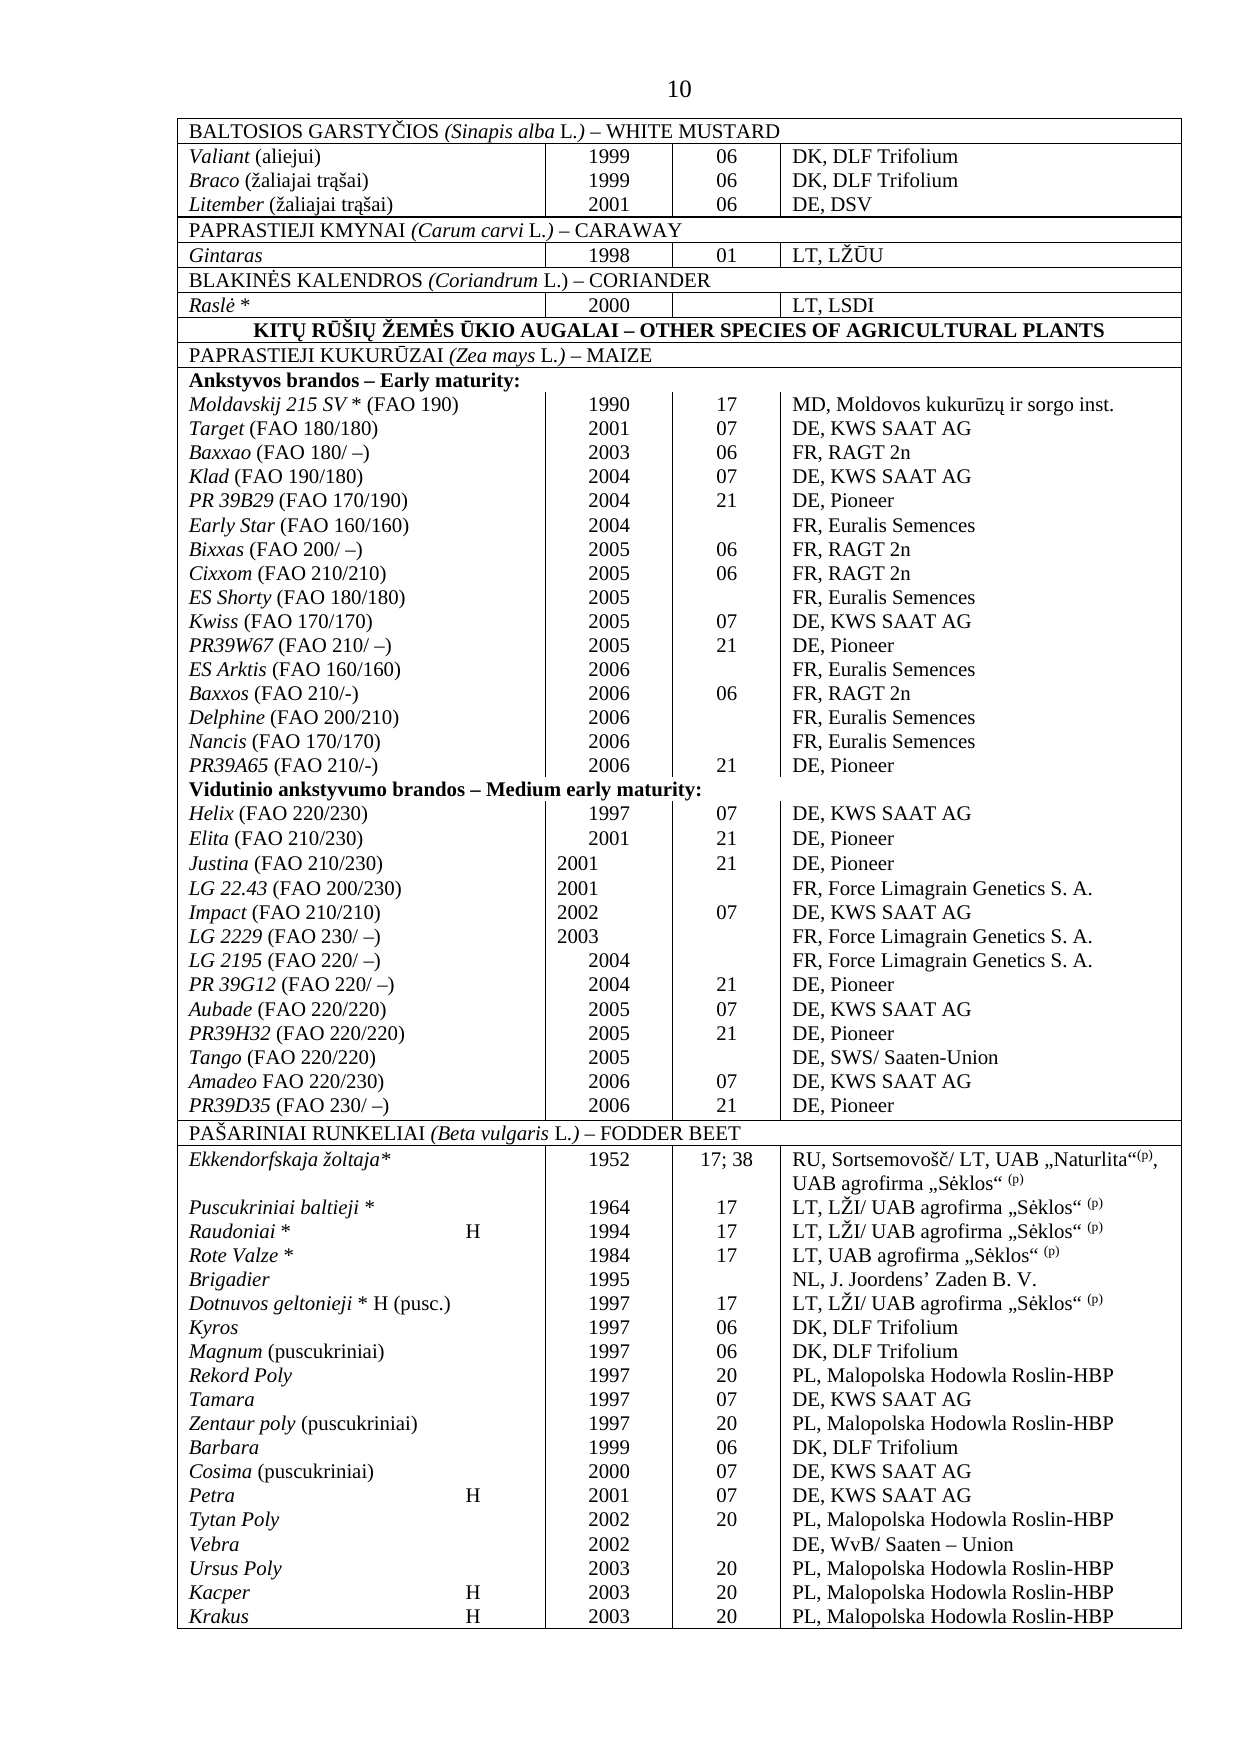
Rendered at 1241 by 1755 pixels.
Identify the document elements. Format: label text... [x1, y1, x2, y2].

table_cell 2004 [546, 464, 672, 488]
table_cell 06 [673, 144, 780, 168]
table_cell 2002 [546, 1531, 672, 1556]
table_cell 2004 [546, 513, 672, 537]
table_cell PL, Malopolska Hodowla Roslin-HBP [781, 1604, 1181, 1628]
table_cell 06 [673, 537, 780, 561]
table_cell 20 [673, 1580, 780, 1604]
table_cell DE, KWS SAAT AG [781, 1069, 1181, 1093]
table_cell 2005 [546, 609, 672, 633]
table_cell [673, 729, 780, 753]
table_cell LG 2229 (FAO 230/ –) [178, 924, 545, 948]
table_cell FR, RAGT 2n [781, 681, 1181, 705]
table_cell H [454, 1219, 545, 1243]
table_cell 2000 [546, 293, 672, 317]
table_cell DE, KWS SAAT AG [781, 996, 1181, 1021]
table_cell 2005 [546, 1021, 672, 1044]
table_cell 2006 [546, 1069, 672, 1093]
table_cell [673, 657, 780, 681]
table_cell PL, Malopolska Hodowla Roslin-HBP [781, 1411, 1181, 1435]
table_cell 17 [673, 1219, 780, 1243]
table_cell 1997 [546, 1315, 672, 1339]
table_cell 2001 [546, 416, 672, 440]
table_cell 17 [673, 1195, 780, 1219]
table_cell 07 [673, 1069, 780, 1093]
table_cell 21 [673, 633, 780, 657]
table_cell LT, LŽI/ UAB agrofirma „Sėklos“ (p) [781, 1291, 1181, 1315]
table_cell Tango (FAO 220/220) [178, 1045, 545, 1069]
table_cell 1995 [546, 1267, 672, 1291]
table_cell 21 [673, 826, 780, 850]
table_cell 20 [673, 1604, 780, 1628]
table_cell 2001 [546, 826, 672, 850]
table_cell [673, 948, 780, 972]
table_cell Dotnuvos geltonieji * H (pusc.) [178, 1291, 545, 1315]
table_cell Cosima (puscukriniai) [178, 1459, 545, 1483]
table_cell 21 [673, 753, 780, 777]
table_cell [673, 1171, 780, 1194]
table_cell DE, KWS SAAT AG [781, 416, 1181, 440]
table_cell Aubade (FAO 220/220) [178, 996, 545, 1021]
table_cell LT, LŽI/ UAB agrofirma „Sėklos“ (p) [781, 1219, 1181, 1243]
table_cell 1990 [546, 392, 672, 416]
table_cell Delphine (FAO 200/210) [178, 705, 545, 729]
table_cell 17 [673, 392, 780, 416]
table_cell 2002 [546, 900, 672, 924]
table_cell Moldavskij 215 SV * (FAO 190) [178, 392, 545, 416]
table_cell Cixxom (FAO 210/210) [178, 561, 545, 585]
table_cell Nancis (FAO 170/170) [178, 729, 545, 753]
table_cell DE, KWS SAAT AG [781, 1459, 1181, 1483]
table_cell 20 [673, 1363, 780, 1387]
table_cell MD, Moldovos kukurūzų ir sorgo inst. [781, 392, 1181, 416]
table_cell 2003 [546, 1604, 672, 1628]
table_cell 1994 [546, 1219, 672, 1243]
table_cell Raslė * [178, 293, 545, 317]
table_cell 06 [673, 561, 780, 585]
table_cell UAB agrofirma „Sėklos“ (p) [781, 1171, 1181, 1194]
table_cell PR39D35 (FAO 230/ –) [178, 1093, 545, 1120]
table_cell BALTOSIOS GARSTYČIOS (Sinapis alba L.) – WHITE MUSTARD [178, 119, 1181, 143]
table_cell 01 [673, 243, 780, 267]
table_cell FR, RAGT 2n [781, 561, 1181, 585]
table_cell Early Star (FAO 160/160) [178, 513, 545, 537]
table_cell 1952 [546, 1146, 672, 1171]
table_cell 1999 [546, 1435, 672, 1459]
table_cell [673, 585, 780, 609]
table_cell DE, Pioneer [781, 850, 1181, 876]
table_cell 07 [673, 1483, 780, 1507]
table_cell Rote Valze * [178, 1243, 545, 1267]
table_cell 21 [673, 1021, 780, 1044]
table_cell 17; 38 [673, 1146, 780, 1171]
table_cell [454, 1556, 545, 1579]
table_cell DE, Pioneer [781, 1021, 1181, 1044]
table_cell 07 [673, 609, 780, 633]
table_cell RU, Sortsemovošč/ LT, UAB „Naturlita“(p), [781, 1146, 1181, 1171]
table_cell DE, KWS SAAT AG [781, 609, 1181, 633]
table_cell 07 [673, 1387, 780, 1411]
table_cell DE, KWS SAAT AG [781, 900, 1181, 924]
table_cell LG 22.43 (FAO 200/230) [178, 876, 545, 900]
table_cell 07 [673, 464, 780, 488]
table_cell 06 [673, 681, 780, 705]
table_cell Bixxas (FAO 200/ –) [178, 537, 545, 561]
table_cell Target (FAO 180/180) [178, 416, 545, 440]
table_cell H [454, 1604, 545, 1628]
table_cell [673, 1531, 780, 1556]
table_cell PAPRASTIEJI KMYNAI (Carum carvi L.) – CARAWAY [178, 218, 1181, 242]
table_cell 06 [673, 168, 780, 192]
table_cell Brigadier [178, 1267, 545, 1291]
table_cell 21 [673, 489, 780, 512]
table_cell Baxxos (FAO 210/-) [178, 681, 545, 705]
table_cell Raudoniai * [178, 1219, 454, 1243]
table_cell 17 [673, 1243, 780, 1267]
table_cell Magnum (puscukriniai) [178, 1339, 545, 1363]
table_cell PAPRASTIEJI KUKURŪZAI (Zea mays L.) – MAIZE [178, 343, 1181, 367]
table_cell 07 [673, 416, 780, 440]
table_cell PL, Malopolska Hodowla Roslin-HBP [781, 1556, 1181, 1579]
table_cell Litember (žaliajai trąšai) [178, 193, 545, 216]
table_cell Tamara [178, 1387, 545, 1411]
table_cell Gintaras [178, 243, 545, 267]
table_cell [178, 1171, 545, 1194]
table_cell Helix (FAO 220/230) [178, 801, 545, 826]
table_cell FR, RAGT 2n [781, 537, 1181, 561]
table_cell LT, UAB agrofirma „Sėklos“ (p) [781, 1243, 1181, 1267]
table_cell 2003 [546, 1580, 672, 1604]
table_cell FR, Force Limagrain Genetics S. A. [781, 948, 1181, 972]
table_cell 2005 [546, 996, 672, 1021]
table_cell [673, 293, 780, 317]
table_cell 2005 [546, 585, 672, 609]
table_cell Krakus [178, 1604, 454, 1628]
table_cell DK, DLF Trifolium [781, 1339, 1181, 1363]
table_cell [673, 705, 780, 729]
table_cell DE, Pioneer [781, 826, 1181, 850]
table_cell 1964 [546, 1195, 672, 1219]
table_cell 21 [673, 1093, 780, 1120]
table_cell Braco (žaliajai trąšai) [178, 168, 545, 192]
table_cell 06 [673, 1315, 780, 1339]
table_cell LT, LSDI [781, 293, 1181, 317]
table_cell 2004 [546, 973, 672, 996]
table_cell DE, Pioneer [781, 633, 1181, 657]
table_cell DE, KWS SAAT AG [781, 1387, 1181, 1411]
table_cell 1997 [546, 1411, 672, 1435]
table_cell BLAKINĖS KALENDROS (Coriandrum L.) – CORIANDER [178, 268, 1181, 292]
table_cell 2003 [546, 1556, 672, 1579]
table_cell 2004 [546, 489, 672, 512]
table_cell [454, 1531, 545, 1556]
table_cell Amadeo FAO 220/230) [178, 1069, 545, 1093]
table_cell PL, Malopolska Hodowla Roslin-HBP [781, 1580, 1181, 1604]
table_cell 1997 [546, 1339, 672, 1363]
table_cell FR, Force Limagrain Genetics S. A. [781, 924, 1181, 948]
table_cell 2002 [546, 1508, 672, 1531]
table_cell DE, KWS SAAT AG [781, 1483, 1181, 1507]
table_cell LT, LŽŪU [781, 243, 1181, 267]
table_cell FR, Euralis Semences [781, 657, 1181, 681]
table_cell 2001 [546, 876, 672, 900]
table_cell PR 39G12 (FAO 220/ –) [178, 973, 545, 996]
table_cell Baxxao (FAO 180/ –) [178, 440, 545, 464]
table_cell Elita (FAO 210/230) [178, 826, 545, 850]
table_cell 21 [673, 973, 780, 996]
table_cell Justina (FAO 210/230) [178, 850, 545, 876]
table_cell DE, Pioneer [781, 1093, 1181, 1120]
table_cell 06 [673, 193, 780, 216]
table_cell DK, DLF Trifolium [781, 168, 1181, 192]
table_cell FR, Euralis Semences [781, 513, 1181, 537]
table_cell [673, 1045, 780, 1069]
table_cell PR39A65 (FAO 210/-) [178, 753, 545, 777]
table_cell DE, SWS/ Saaten-Union [781, 1045, 1181, 1069]
table_cell ES Arktis (FAO 160/160) [178, 657, 545, 681]
table_cell Puscukriniai baltieji * [178, 1195, 545, 1219]
table_cell 2005 [546, 633, 672, 657]
table_cell 2004 [546, 948, 672, 972]
table_cell 06 [673, 1339, 780, 1363]
table_cell Rekord Poly [178, 1363, 545, 1387]
table_cell FR, RAGT 2n [781, 440, 1181, 464]
table_cell 06 [673, 440, 780, 464]
table_cell 2006 [546, 1093, 672, 1120]
table_cell 2006 [546, 705, 672, 729]
table_cell DE, KWS SAAT AG [781, 464, 1181, 488]
table_cell DK, DLF Trifolium [781, 144, 1181, 168]
table_cell DK, DLF Trifolium [781, 1315, 1181, 1339]
table_cell 07 [673, 1459, 780, 1483]
table_cell Vidutinio ankstyvumo brandos – Medium early maturity: [178, 777, 1181, 801]
table_cell 1997 [546, 1387, 672, 1411]
table_cell NL, J. Joordens’ Zaden B. V. [781, 1267, 1181, 1291]
table_cell Kwiss (FAO 170/170) [178, 609, 545, 633]
table_cell 20 [673, 1556, 780, 1579]
table_cell Tytan Poly [178, 1508, 454, 1531]
table_cell FR, Euralis Semences [781, 729, 1181, 753]
table_cell Ekkendorfskaja žoltaja* [178, 1146, 545, 1171]
table_cell 2003 [546, 924, 672, 948]
table_cell KITŲ RŪŠIŲ ŽEMĖS ŪKIO AUGALAI – OTHER SPECIES OF AGRICULTURAL PLANTS [178, 318, 1181, 342]
table_cell 2000 [546, 1459, 672, 1483]
table_cell 1999 [546, 144, 672, 168]
table_cell LT, LŽI/ UAB agrofirma „Sėklos“ (p) [781, 1195, 1181, 1219]
table_cell PR39W67 (FAO 210/ –) [178, 633, 545, 657]
table_cell 2005 [546, 561, 672, 585]
table_cell FR, Force Limagrain Genetics S. A. [781, 876, 1181, 900]
table_cell 2001 [546, 850, 672, 876]
table_cell DK, DLF Trifolium [781, 1435, 1181, 1459]
table_cell 2006 [546, 657, 672, 681]
table_cell Impact (FAO 210/210) [178, 900, 545, 924]
table_cell Ursus Poly [178, 1556, 454, 1579]
table_cell 2006 [546, 729, 672, 753]
table_cell 17 [673, 1291, 780, 1315]
table_cell 20 [673, 1508, 780, 1531]
table_cell 21 [673, 850, 780, 876]
table_cell Valiant (aliejui) [178, 144, 545, 168]
table_cell Kyros [178, 1315, 545, 1339]
table_cell 1998 [546, 243, 672, 267]
table_cell Klad (FAO 190/180) [178, 464, 545, 488]
table_cell DE, Pioneer [781, 973, 1181, 996]
table_cell DE, WvB/ Saaten – Union [781, 1531, 1181, 1556]
table_cell LG 2195 (FAO 220/ –) [178, 948, 545, 972]
table_cell DE, Pioneer [781, 753, 1181, 777]
table_cell 2006 [546, 681, 672, 705]
table_cell 1997 [546, 801, 672, 826]
table_cell 1997 [546, 1291, 672, 1315]
table_cell 07 [673, 996, 780, 1021]
table_cell 1984 [546, 1243, 672, 1267]
table_cell [673, 1267, 780, 1291]
table_cell Vebra [178, 1531, 454, 1556]
table_cell PAŠARINIAI RUNKELIAI (Beta vulgaris L.) – FODDER BEET [178, 1121, 1181, 1145]
table_cell PL, Malopolska Hodowla Roslin-HBP [781, 1508, 1181, 1531]
table_cell Barbara [178, 1435, 545, 1459]
table_cell H [454, 1580, 545, 1604]
table_cell 1997 [546, 1363, 672, 1387]
table_cell PR39H32 (FAO 220/220) [178, 1021, 545, 1044]
table_cell DE, DSV [781, 193, 1181, 216]
table_cell 07 [673, 801, 780, 826]
table_cell 2003 [546, 440, 672, 464]
table_cell PL, Malopolska Hodowla Roslin-HBP [781, 1363, 1181, 1387]
table_cell [546, 1171, 672, 1194]
table_cell Ankstyvos brandos – Early maturity: [178, 368, 1181, 392]
table_cell [673, 876, 780, 900]
table_cell H [454, 1483, 545, 1507]
table_cell 2005 [546, 1045, 672, 1069]
table_cell 2001 [546, 193, 672, 216]
table_cell 2006 [546, 753, 672, 777]
table_cell Zentaur poly (puscukriniai) [178, 1411, 545, 1435]
table_cell 2005 [546, 537, 672, 561]
table_cell DE, Pioneer [781, 489, 1181, 512]
table_cell 20 [673, 1411, 780, 1435]
table_cell 1999 [546, 168, 672, 192]
table_cell Kacper [178, 1580, 454, 1604]
table_cell DE, KWS SAAT AG [781, 801, 1181, 826]
table_cell 2001 [546, 1483, 672, 1507]
table_cell 07 [673, 900, 780, 924]
table_cell 06 [673, 1435, 780, 1459]
table_cell [673, 924, 780, 948]
table_cell FR, Euralis Semences [781, 585, 1181, 609]
table_cell [454, 1508, 545, 1531]
table_cell FR, Euralis Semences [781, 705, 1181, 729]
table_cell Petra [178, 1483, 454, 1507]
table_cell PR 39B29 (FAO 170/190) [178, 489, 545, 512]
table_cell ES Shorty (FAO 180/180) [178, 585, 545, 609]
table_cell [673, 513, 780, 537]
